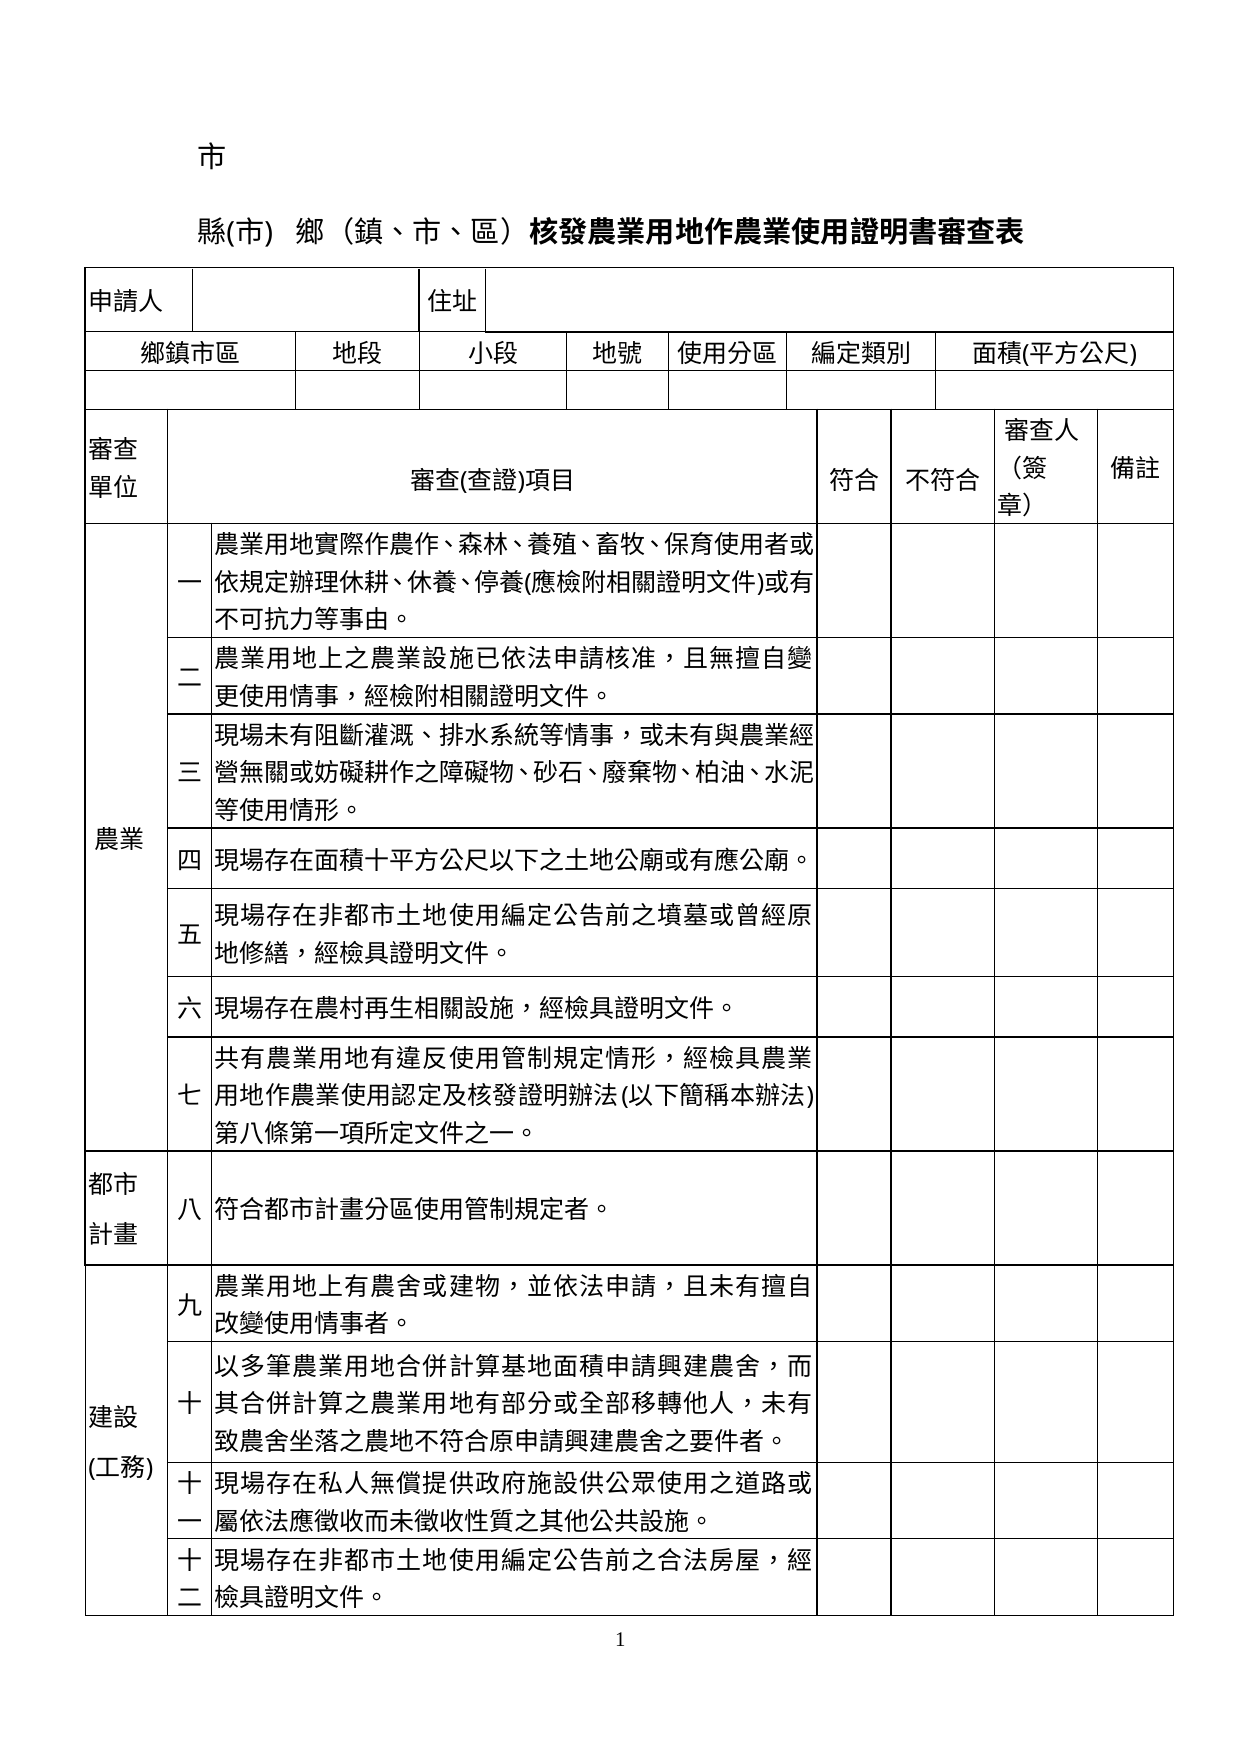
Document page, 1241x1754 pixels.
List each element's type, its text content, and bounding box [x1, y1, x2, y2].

table_cell [995, 829, 1097, 888]
table_cell [995, 524, 1097, 637]
table_header [486, 268, 1173, 331]
table_cell 十一 [168, 1463, 211, 1538]
table_cell [818, 1038, 890, 1150]
table_cell [892, 1038, 994, 1150]
table_cell 不符合 [892, 410, 994, 523]
table_cell [567, 371, 668, 408]
table_cell [892, 1152, 994, 1264]
table_cell 二 [168, 638, 211, 713]
table_cell 農業用地上有農舍或建物，並依法申請，且未有擅自改變使用情事者。 [212, 1266, 816, 1341]
table_cell [818, 715, 890, 827]
table_cell [892, 889, 994, 976]
table_cell [995, 1038, 1097, 1150]
table_cell [818, 1463, 890, 1538]
table_cell 六 [168, 977, 211, 1036]
table_cell [818, 1152, 890, 1264]
table_cell 農業用地上之農業設施已依法申請核准，且無擅自變更使用情事，經檢附相關證明文件。 [212, 638, 816, 713]
table_cell [818, 1539, 890, 1615]
table_cell 農業 [86, 524, 167, 1150]
table_cell 現場存在農村再生相關設施，經檢具證明文件。 [212, 977, 816, 1036]
table_cell [995, 638, 1097, 713]
table_cell 十二 [168, 1539, 211, 1615]
table_cell [1098, 1266, 1173, 1341]
table_cell 以多筆農業用地合併計算基地面積申請興建農舍，而其合併計算之農業用地有部分或全部移轉他人，未有致農舍坐落之農地不符合原申請興建農舍之要件者。 [212, 1342, 816, 1462]
table_cell [818, 829, 890, 888]
table_cell [995, 1152, 1097, 1264]
table_cell [1098, 1463, 1173, 1538]
table_cell 農業用地實際作農作、森林、養殖、畜牧、保育使用者或依規定辦理休耕、休養、停養(應檢附相關證明文件)或有不可抗力等事由。 [212, 524, 816, 637]
table_cell 審查 單位 [86, 410, 167, 523]
table_cell [296, 371, 419, 408]
table_cell 十 [168, 1342, 211, 1462]
table_cell [892, 1342, 994, 1462]
table_cell [936, 371, 1173, 408]
table_header [193, 268, 419, 331]
table_cell [892, 524, 994, 637]
table_cell 地號 [567, 333, 668, 370]
table_cell [892, 829, 994, 888]
table_cell 審查(查證)項目 [168, 410, 816, 523]
table_cell 七 [168, 1038, 211, 1150]
table_cell [995, 1266, 1097, 1341]
table_cell [420, 371, 566, 408]
table_cell [669, 371, 786, 408]
table_cell 地段 [296, 332, 419, 370]
table_cell 建設 (工務) [86, 1266, 167, 1615]
table_cell [1098, 1152, 1173, 1264]
table_cell [995, 1539, 1097, 1615]
table_cell 編定類別 [787, 333, 935, 370]
table_cell [818, 524, 890, 637]
table_cell [892, 638, 994, 713]
table_cell [1098, 1038, 1173, 1150]
table_cell 現場未有阻斷灌溉、排水系統等情事，或未有與農業經營無關或妨礙耕作之障礙物、砂石、廢棄物、柏油、水泥等使用情形。 [212, 715, 816, 827]
table_cell 現場存在私人無償提供政府施設供公眾使用之道路或屬依法應徵收而未徵收性質之其他公共設施。 [212, 1463, 816, 1538]
table_cell 一 [168, 524, 211, 637]
text 縣(市) 鄉（鎮、市、區）核發農業用地作農業使用證明書審查表 [124, 192, 1116, 267]
table_cell [818, 1266, 890, 1341]
table_cell [892, 1266, 994, 1341]
table_cell 都市 計畫 [86, 1152, 167, 1264]
table_cell [1098, 829, 1173, 888]
table_cell 八 [168, 1152, 211, 1264]
table_cell [892, 977, 994, 1036]
table_cell 三 [168, 715, 211, 827]
table_cell 審查人 （簽章） [995, 410, 1097, 523]
table_cell [818, 977, 890, 1036]
table_cell [787, 371, 935, 408]
table_cell 面積(平方公尺) [936, 333, 1173, 370]
table_cell 四 [168, 829, 211, 888]
table_cell 共有農業用地有違反使用管制規定情形，經檢具農業用地作農業使用認定及核發證明辦法(以下簡稱本辦法)第八條第一項所定文件之一。 [212, 1038, 816, 1150]
table_cell [995, 889, 1097, 976]
table_cell 鄉鎮市區 [86, 332, 295, 370]
table_cell [818, 889, 890, 976]
table_header 住址 [420, 268, 485, 331]
table_cell 符合 [818, 410, 890, 523]
table_cell 現場存在面積十平方公尺以下之土地公廟或有應公廟。 [212, 829, 816, 888]
table_cell [1098, 638, 1173, 713]
table_cell [1098, 889, 1173, 976]
table_cell [86, 371, 295, 408]
table_cell [818, 1342, 890, 1462]
table_cell 備註 [1098, 410, 1173, 523]
table_cell [995, 715, 1097, 827]
table_cell 九 [168, 1266, 211, 1341]
table_cell [995, 977, 1097, 1036]
table_cell [995, 1463, 1097, 1538]
table_cell 小段 [420, 332, 566, 370]
table_cell [818, 638, 890, 713]
table_cell 符合都市計畫分區使用管制規定者。 [212, 1152, 816, 1264]
table_cell [892, 715, 994, 827]
table_cell [1098, 1342, 1173, 1462]
table_header 申請人 [86, 268, 192, 331]
table_cell 現場存在非都市土地使用編定公告前之墳墓或曾經原地修繕，經檢具證明文件。 [212, 889, 816, 976]
table_cell 現場存在非都市土地使用編定公告前之合法房屋，經檢具證明文件。 [212, 1539, 816, 1615]
table_cell 五 [168, 889, 211, 976]
table_cell [892, 1539, 994, 1615]
table_cell [995, 1342, 1097, 1462]
table_cell [1098, 1539, 1173, 1615]
table_cell [892, 1463, 994, 1538]
table_cell [1098, 524, 1173, 637]
table_cell [1098, 715, 1173, 827]
text 市 [124, 117, 1116, 192]
table_cell [1098, 977, 1173, 1036]
table_cell 使用分區 [669, 333, 786, 370]
